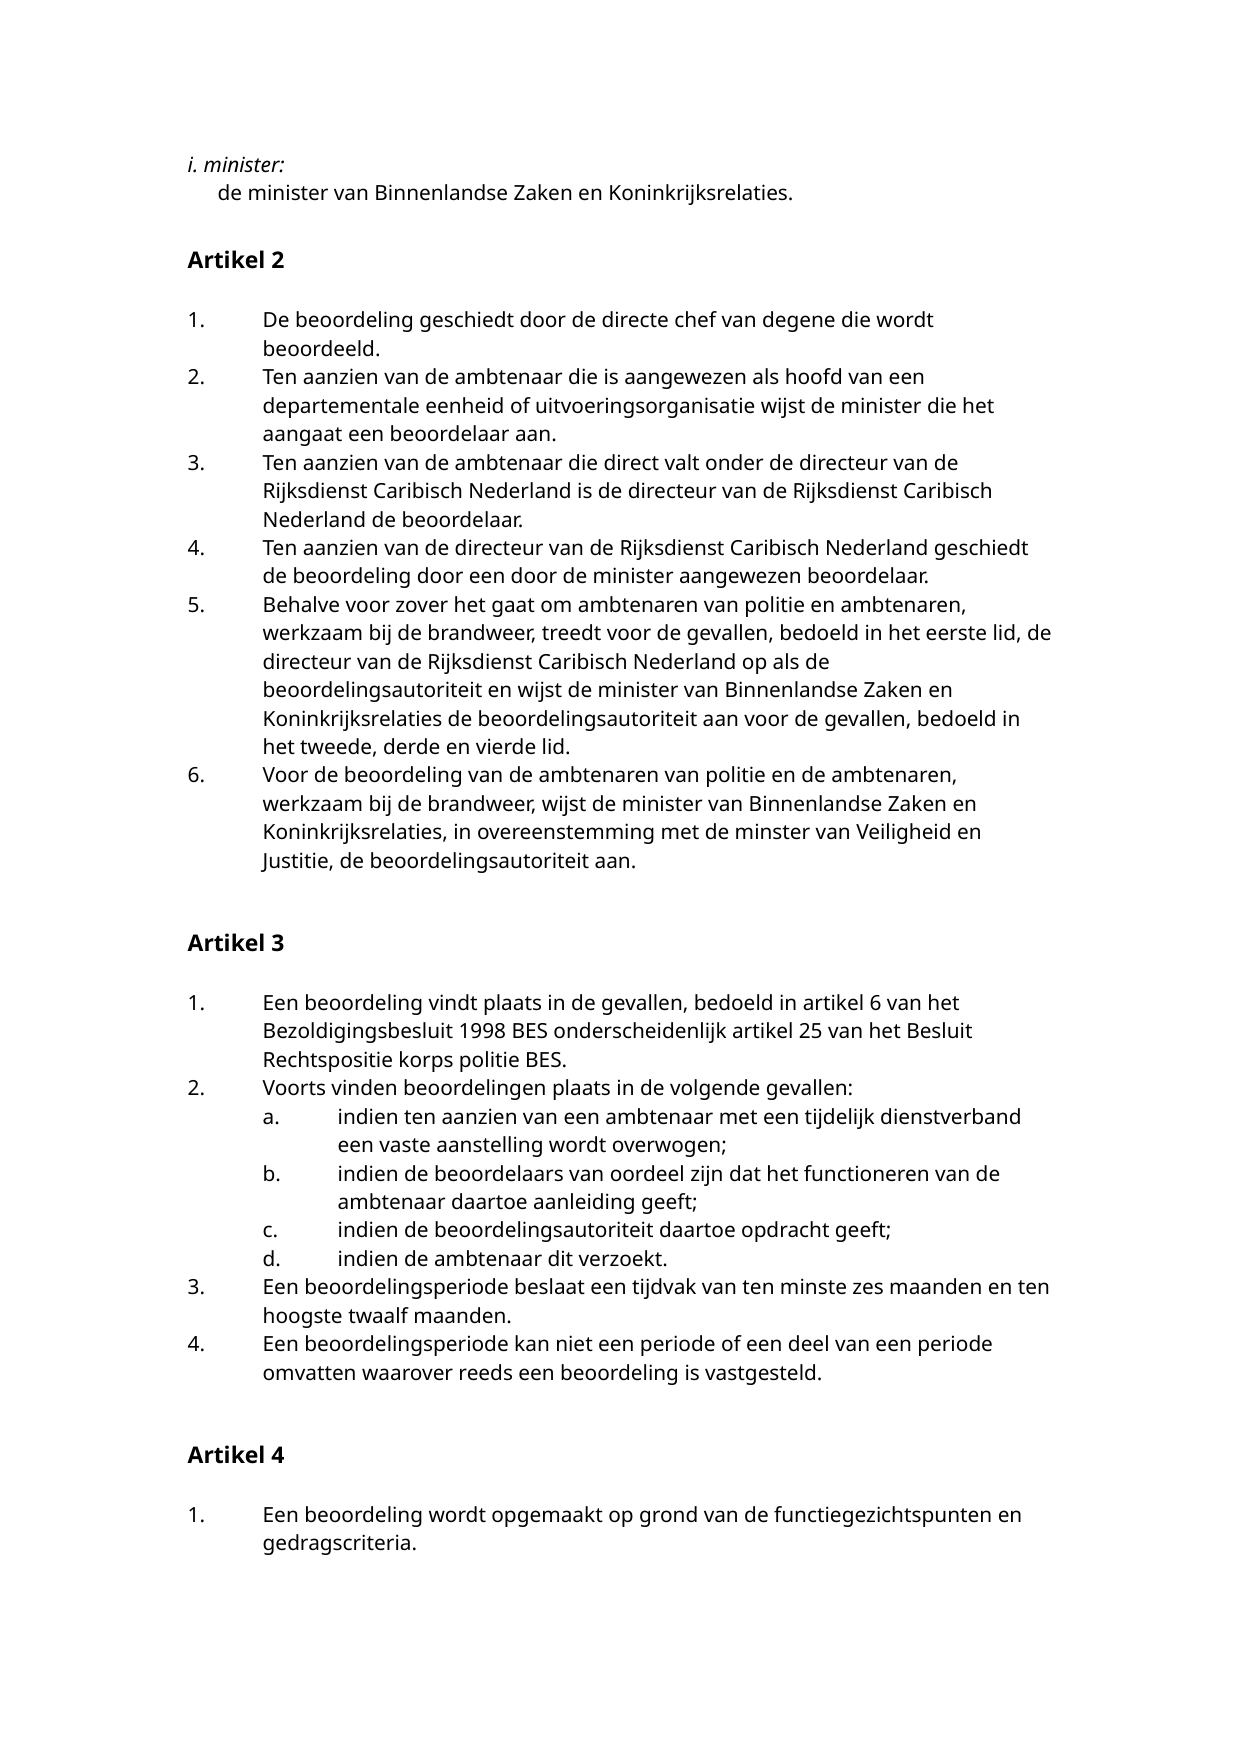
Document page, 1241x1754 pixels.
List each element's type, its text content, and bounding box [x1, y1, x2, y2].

list indien de ambtenaar dit verzoekt. [262, 1244, 1053, 1272]
list indien de beoordelingsautoriteit daartoe opdracht geeft; [262, 1216, 1053, 1244]
list Voorts vinden beoordelingen plaats in de volgende gevallen: [187, 1073, 1053, 1102]
text de minister van Binnenlandse Zaken en Koninkrijksrelaties. [217, 178, 1053, 207]
list De beoordeling geschiedt door de directe chef van degene die wordt beoordeeld. [187, 306, 1053, 362]
list indien de beoordelaars van oordeel zijn dat het functioneren van de ambtenaar daartoe aanleiding geeft; [262, 1159, 1053, 1216]
list Voor de beoordeling van de ambtenaren van politie en de ambtenaren, werkzaam bij de brandweer, wijst de minister van Binnenlandse Zaken en Koninkrijksrelaties, in overeenstemming met de minster van Veiligheid en Justitie, de beoordelingsautoriteit aan. [187, 761, 1053, 874]
text i. minister: [187, 150, 1053, 178]
list Ten aanzien van de directeur van de Rijksdienst Caribisch Nederland geschiedt de beoordeling door een door de minister aangewezen beoordelaar. [187, 533, 1053, 590]
list Een beoordelingsperiode beslaat een tijdvak van ten minste zes maanden en ten hoogste twaalf maanden. [187, 1272, 1053, 1329]
list Behalve voor zover het gaat om ambtenaren van politie en ambtenaren, werkzaam bij de brandweer, treedt voor de gevallen, bedoeld in het eerste lid, de directeur van de Rijksdienst Caribisch Nederland op als de beoordelingsautoriteit en wijst de minister van Binnenlandse Zaken en Koninkrijksrelaties de beoordelingsautoriteit aan voor de gevallen, bedoeld in het tweede, derde en vierde lid. [187, 590, 1053, 761]
list indien ten aanzien van een ambtenaar met een tijdelijk dienstverband een vaste aanstelling wordt overwogen; [262, 1102, 1053, 1159]
list Een beoordelingsperiode kan niet een periode of een deel van een periode omvatten waarover reeds een beoordeling is vastgesteld. [187, 1329, 1053, 1386]
subtitle Artikel 3 [187, 927, 1053, 958]
subtitle Artikel 4 [187, 1439, 1053, 1470]
subtitle Artikel 2 [187, 244, 1053, 276]
list Ten aanzien van de ambtenaar die direct valt onder de directeur van de Rijksdienst Caribisch Nederland is de directeur van de Rijksdienst Caribisch Nederland de beoordelaar. [187, 448, 1053, 533]
list Ten aanzien van de ambtenaar die is aangewezen als hoofd van een departementale eenheid of uitvoeringsorganisatie wijst de minister die het aangaat een beoordelaar aan. [187, 362, 1053, 448]
list Een beoordeling wordt opgemaakt op grond van de functiegezichtspunten en gedragscriteria. [187, 1500, 1053, 1557]
list Een beoordeling vindt plaats in de gevallen, bedoeld in artikel 6 van het Bezoldigingsbesluit 1998 BES onderscheidenlijk artikel 25 van het Besluit Rechtspositie korps politie BES. [187, 988, 1053, 1073]
